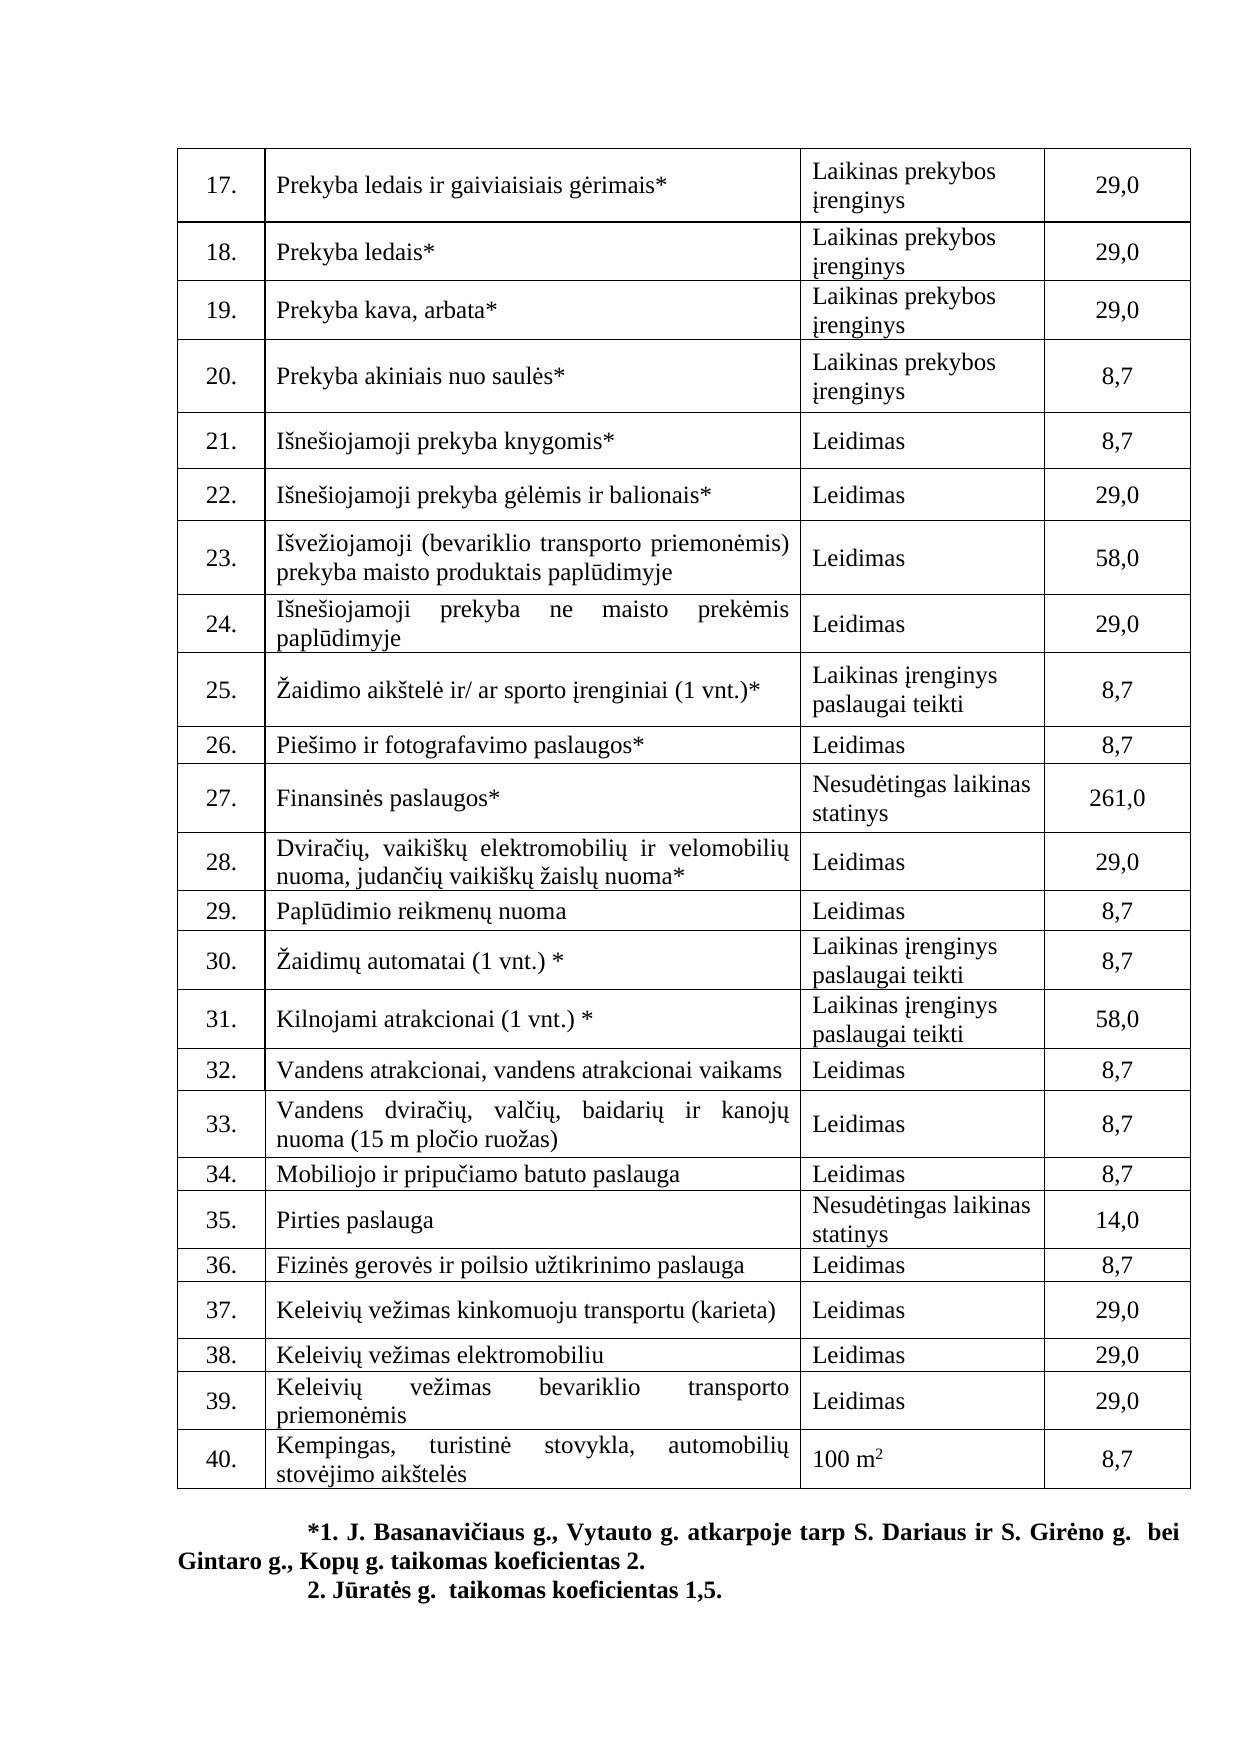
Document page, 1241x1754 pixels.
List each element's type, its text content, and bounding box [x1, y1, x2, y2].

table_cell Išnešiojamoji prekyba knygomis* [266, 413, 800, 467]
table_cell Laikinas prekybos įrenginys [801, 149, 1044, 221]
table_cell Leidimas [801, 891, 1044, 930]
table_cell Prekyba akiniais nuo saulės* [266, 340, 800, 412]
table_cell 29,0 [1045, 223, 1190, 280]
table_cell Leidimas [801, 1049, 1044, 1090]
table_cell Vandens atrakcionai, vandens atrakcionai vaikams [266, 1049, 800, 1090]
table_cell Finansinės paslaugos* [266, 764, 800, 832]
table_cell 23. [178, 521, 264, 593]
table_cell 26. [178, 727, 264, 763]
table_cell 17. [178, 149, 264, 221]
table_cell 29,0 [1045, 469, 1190, 520]
table_cell Keleivių vežimas kinkomuoju transportu (karieta) [266, 1282, 800, 1338]
table_cell 14,0 [1045, 1191, 1190, 1248]
table_cell 29,0 [1045, 595, 1190, 652]
table_cell 38. [178, 1339, 265, 1371]
table_cell Išnešiojamoji prekyba ne maisto prekėmis paplūdimyje [266, 595, 800, 652]
table_cell 22. [178, 469, 264, 520]
table_cell 39. [178, 1372, 265, 1429]
table_cell Leidimas [801, 1372, 1044, 1429]
table_cell Leidimas [801, 727, 1044, 763]
table_cell 29,0 [1045, 1282, 1190, 1338]
table_cell Leidimas [801, 1158, 1044, 1189]
table_cell 28. [178, 833, 264, 890]
table_cell 8,7 [1045, 1249, 1190, 1281]
table_cell 32. [178, 1049, 264, 1090]
table_cell Prekyba ledais* [266, 223, 800, 280]
table_cell Žaidimų automatai (1 vnt.) * [266, 931, 800, 989]
table_cell 25. [178, 653, 264, 726]
table_cell Leidimas [801, 469, 1044, 520]
table_cell 8,7 [1045, 1091, 1190, 1157]
table_cell 31. [178, 990, 264, 1047]
table_cell Laikinas įrenginys paslaugai teikti [801, 931, 1044, 989]
table_cell 8,7 [1045, 653, 1190, 726]
table_cell Leidimas [801, 595, 1044, 652]
table_cell 33. [178, 1091, 265, 1157]
table_cell 36. [178, 1249, 265, 1281]
table_cell 8,7 [1045, 891, 1190, 930]
table_cell Leidimas [801, 413, 1044, 467]
text *1. J. Basanavičiaus g., Vytauto g. atkarpoje tarp S. Dariaus ir S. Girėno g. bei Gintaro g., Kopų g. taikomas koeficientas 2. [177, 1517, 1181, 1575]
table_cell Nesudėtingas laikinas statinys [801, 1191, 1044, 1248]
table_cell Leidimas [801, 521, 1044, 593]
table_cell 29,0 [1045, 1339, 1190, 1371]
table_cell 29,0 [1045, 1372, 1190, 1429]
table_cell 18. [178, 223, 264, 280]
table_cell 35. [178, 1191, 265, 1248]
table_cell 24. [178, 595, 264, 652]
table_cell 8,7 [1045, 413, 1190, 467]
table_cell Prekyba kava, arbata* [266, 281, 800, 338]
table_cell 21. [178, 413, 264, 467]
table_cell Laikinas prekybos įrenginys [801, 223, 1044, 280]
table_cell Išnešiojamoji prekyba gėlėmis ir balionais* [266, 469, 800, 520]
table_cell Kilnojami atrakcionai (1 vnt.) * [266, 990, 800, 1047]
table_cell 40. [178, 1430, 265, 1488]
table_cell Laikinas prekybos įrenginys [801, 281, 1044, 338]
table_cell 20. [178, 340, 264, 412]
table_cell Pirties paslauga [266, 1191, 800, 1248]
table_cell Paplūdimio reikmenų nuoma [266, 891, 800, 930]
table_cell Leidimas [801, 1091, 1044, 1157]
table_cell Mobiliojo ir pripučiamo batuto paslauga [266, 1158, 800, 1189]
table_cell Išvežiojamoji (bevariklio transporto priemonėmis) prekyba maisto produktais paplūdimyje [266, 521, 800, 593]
table_cell 8,7 [1045, 727, 1190, 763]
table_cell 8,7 [1045, 1049, 1190, 1090]
table_cell 261,0 [1045, 764, 1190, 832]
table_cell Leidimas [801, 1282, 1044, 1338]
table_cell 29,0 [1045, 833, 1190, 890]
table_cell 29,0 [1045, 149, 1190, 221]
table_cell 27. [178, 764, 264, 832]
table_cell Kempingas, turistinė stovykla, automobilių stovėjimo aikštelės [266, 1430, 800, 1488]
table_cell 19. [178, 281, 264, 338]
table_cell 30. [178, 931, 264, 989]
table_cell Žaidimo aikštelė ir/ ar sporto įrenginiai (1 vnt.)* [266, 653, 800, 726]
table_cell 29. [178, 891, 264, 930]
table_cell 34. [178, 1158, 265, 1189]
table_cell 58,0 [1045, 990, 1190, 1047]
table_cell 8,7 [1045, 1430, 1190, 1488]
table_cell Laikinas įrenginys paslaugai teikti [801, 653, 1044, 726]
table_cell Nesudėtingas laikinas statinys [801, 764, 1044, 832]
table_cell Fizinės gerovės ir poilsio užtikrinimo paslauga [266, 1249, 800, 1281]
table_cell Keleivių vežimas bevariklio transporto priemonėmis [266, 1372, 800, 1429]
table_cell Laikinas prekybos įrenginys [801, 340, 1044, 412]
table_cell Leidimas [801, 833, 1044, 890]
table_cell Dviračių, vaikiškų elektromobilių ir velomobilių nuoma, judančių vaikiškų žaislų nuoma* [266, 833, 800, 890]
table_cell Keleivių vežimas elektromobiliu [266, 1339, 800, 1371]
text 2. Jūratės g. taikomas koeficientas 1,5. [177, 1575, 1181, 1604]
table_cell 8,7 [1045, 340, 1190, 412]
table_cell 8,7 [1045, 1158, 1190, 1189]
table_cell Piešimo ir fotografavimo paslaugos* [266, 727, 800, 763]
table_cell 58,0 [1045, 521, 1190, 593]
table_cell 8,7 [1045, 931, 1190, 989]
table_cell 37. [178, 1282, 265, 1338]
table_cell Laikinas įrenginys paslaugai teikti [801, 990, 1044, 1047]
table_cell Leidimas [801, 1339, 1044, 1371]
table_cell Prekyba ledais ir gaiviaisiais gėrimais* [266, 149, 800, 221]
table_cell Leidimas [801, 1249, 1044, 1281]
table_cell 100 m2 [801, 1430, 1044, 1488]
table_cell 29,0 [1045, 281, 1190, 338]
table_cell Vandens dviračių, valčių, baidarių ir kanojų nuoma (15 m pločio ruožas) [266, 1091, 800, 1157]
